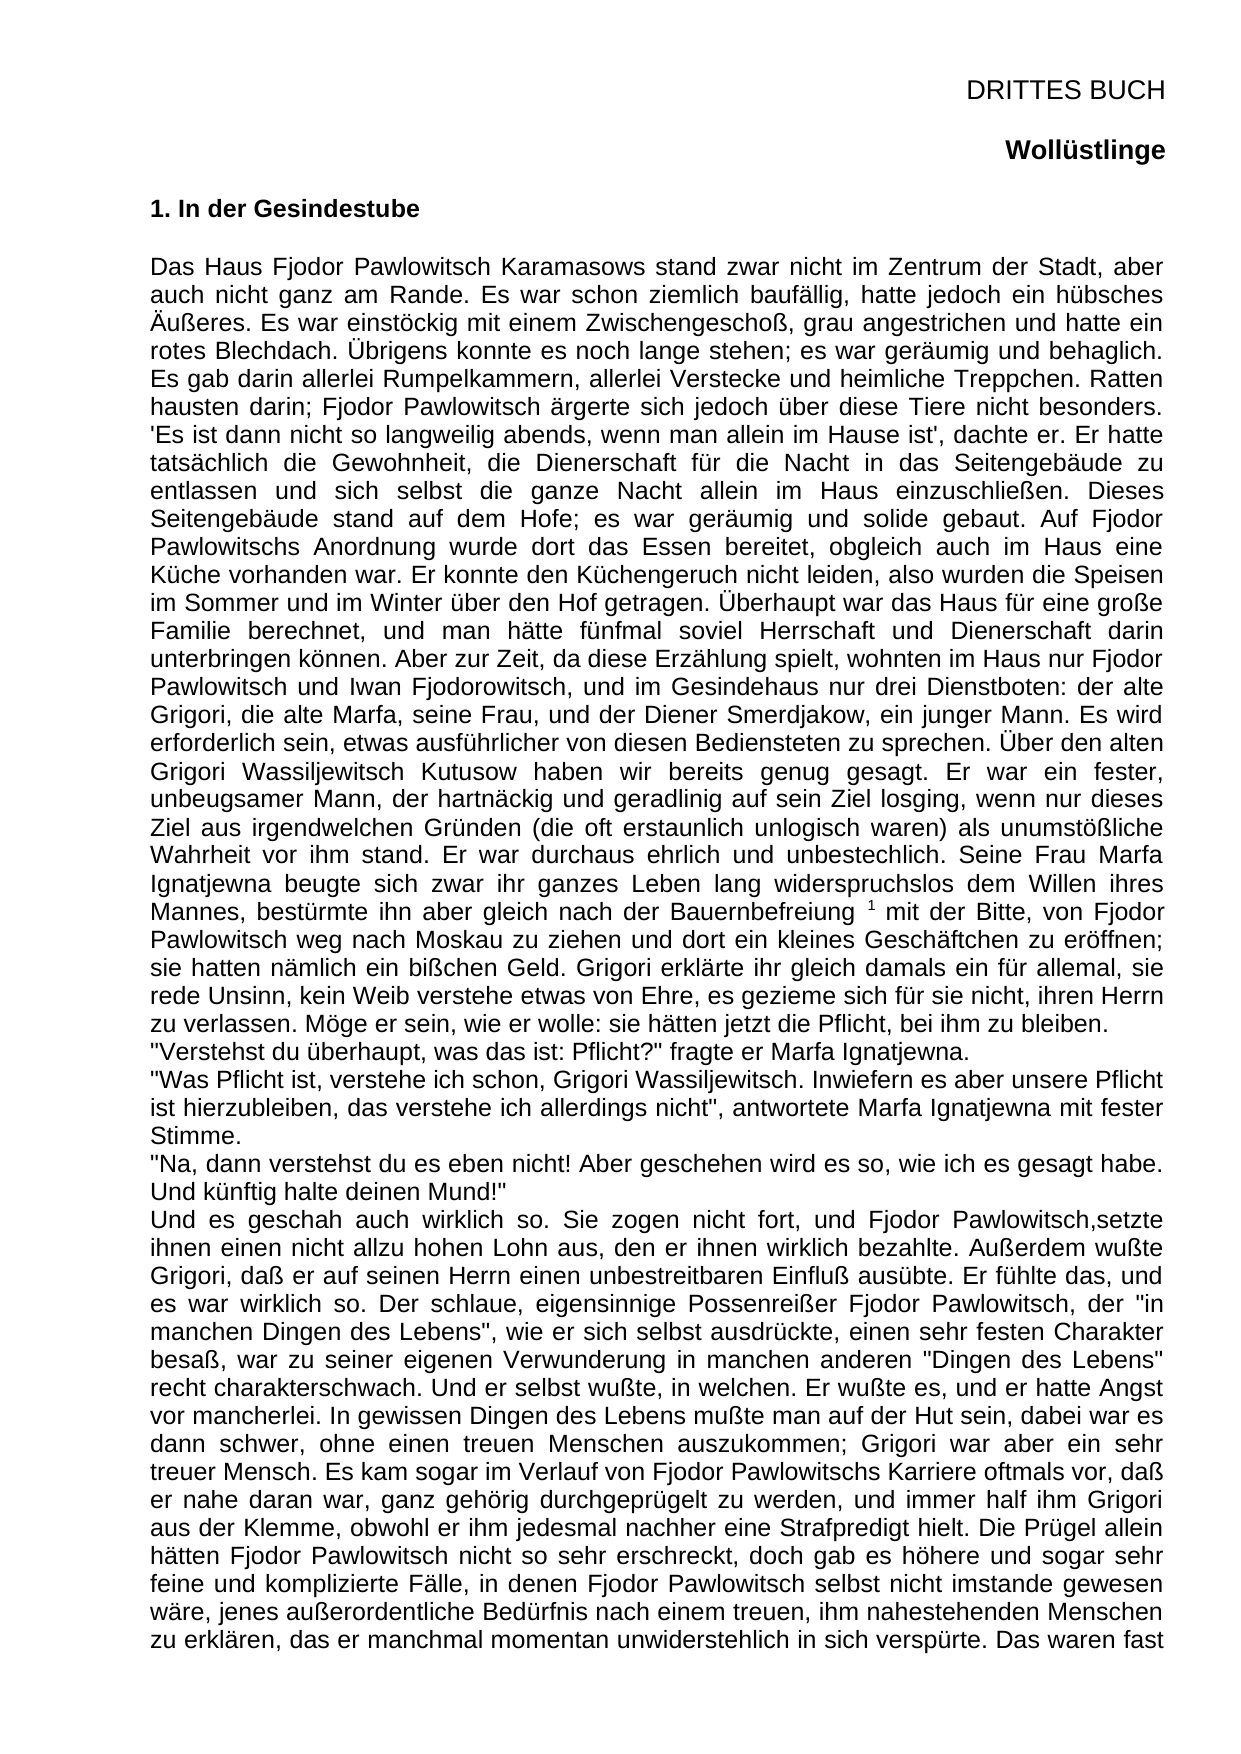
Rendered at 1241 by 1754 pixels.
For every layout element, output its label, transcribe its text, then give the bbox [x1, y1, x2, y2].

text Wollüstlinge [150, 135, 1166, 165]
text Und es geschah auch wirklich so. Sie zogen nicht fort, und Fjodor Pawlowitsch,setzte ihnen einen nicht allzu hohen Lohn aus, den er ihnen wirklich bezahlte. Außerdem wußte Grigori, daß er auf seinen Herrn einen unbestreitbaren Einfluß ausübte. Er fühlte das, und es war wirklich so. Der schlaue, eigensinnige Possenreißer Fjodor Pawlowitsch, der "in manchen Dingen des Lebens", wie er sich selbst ausdrückte, einen sehr festen Charakter besaß, war zu seiner eigenen Verwunderung in manchen anderen "Dingen des Lebens" recht charakterschwach. Und er selbst wußte, in welchen. Er wußte es, und er hatte Angst vor mancherlei. In gewissen Dingen des Lebens mußte man auf der Hut sein, dabei war es dann schwer, ohne einen treuen Menschen auszukommen; Grigori war aber ein sehr treuer Mensch. Es kam sogar im Verlauf von Fjodor Pawlowitschs Karriere oftmals vor, daß er nahe daran war, ganz gehörig durchgeprügelt zu werden, und immer half ihm Grigori aus der Klemme, obwohl er ihm jedesmal nachher eine Strafpredigt hielt. Die Prügel allein hätten Fjodor Pawlowitsch nicht so sehr erschreckt, doch gab es höhere und sogar sehr feine und komplizierte Fälle, in denen Fjodor Pawlowitsch selbst nicht imstande gewesen wäre, jenes außerordentliche Bedürfnis nach einem treuen, ihm nahestehenden Menschen zu erklären, das er manchmal momentan unwiderstehlich in sich verspürte. Das waren fast [150, 1206, 1166, 1654]
text DRITTES BUCH [150, 75, 1166, 105]
text "Verstehst du überhaupt, was das ist: Pflicht?" fragte er Marfa Ignatjewna. [150, 1038, 1166, 1066]
text "Na, dann verstehst du es eben nicht! Aber geschehen wird es so, wie ich es gesagt habe. Und künftig halte deinen Mund!" [150, 1150, 1166, 1206]
text "Was Pflicht ist, verstehe ich schon, Grigori Wassiljewitsch. Inwiefern es aber unsere Pflicht ist hierzubleiben, das verstehe ich allerdings nicht", antwortete Marfa Ignatjewna mit fester Stimme. [150, 1066, 1166, 1150]
text Das Haus Fjodor Pawlowitsch Karamasows stand zwar nicht im Zentrum der Stadt, aber auch nicht ganz am Rande. Es war schon ziemlich baufällig, hatte jedoch ein hübsches Äußeres. Es war einstöckig mit einem Zwischengeschoß, grau angestrichen und hatte ein rotes Blechdach. Übrigens konnte es noch lange stehen; es war geräumig und behaglich. Es gab darin allerlei Rumpelkammern, allerlei Verstecke und heimliche Treppchen. Ratten hausten darin; Fjodor Pawlowitsch ärgerte sich jedoch über diese Tiere nicht besonders. 'Es ist dann nicht so langweilig abends, wenn man allein im Hause ist', dachte er. Er hatte tatsächlich die Gewohnheit, die Dienerschaft für die Nacht in das Seitengebäude zu entlassen und sich selbst die ganze Nacht allein im Haus einzuschließen. Dieses Seitengebäude stand auf dem Hofe; es war geräumig und solide gebaut. Auf Fjodor Pawlowitschs Anordnung wurde dort das Essen bereitet, obgleich auch im Haus eine Küche vorhanden war. Er konnte den Küchengeruch nicht leiden, also wurden die Speisen im Sommer und im Winter über den Hof getragen. Überhaupt war das Haus für eine große Familie berechnet, und man hätte fünfmal soviel Herrschaft und Dienerschaft darin unterbringen können. Aber zur Zeit, da diese Erzählung spielt, wohnten im Haus nur Fjodor Pawlowitsch und Iwan Fjodorowitsch, und im Gesindehaus nur drei Dienstboten: der alte Grigori, die alte Marfa, seine Frau, und der Diener Smerdjakow, ein junger Mann. Es wird erforderlich sein, etwas ausführlicher von diesen Bediensteten zu sprechen. Über den alten Grigori Wassiljewitsch Kutusow haben wir bereits genug gesagt. Er war ein fester, unbeugsamer Mann, der hartnäckig und geradlinig auf sein Ziel losging, wenn nur dieses Ziel aus irgendwelchen Gründen (die oft erstaunlich unlogisch waren) als unumstößliche Wahrheit vor ihm stand. Er war durchaus ehrlich und unbestechlich. Seine Frau Marfa Ignatjewna beugte sich zwar ihr ganzes Leben lang widerspruchslos dem Willen ihres Mannes, bestürmte ihn aber gleich nach der Bauernbefreiung mit der Bitte, von Fjodor Pawlowitsch weg nach Moskau zu ziehen und dort ein kleines Geschäftchen zu eröffnen; sie hatten nämlich ein bißchen Geld. Grigori erklärte ihr gleich damals ein für allemal, sie rede Unsinn, kein Weib verstehe etwas von Ehre, es gezieme sich für sie nicht, ihren Herrn zu verlassen. Möge er sein, wie er wolle: sie hätten jetzt die Pflicht, bei ihm zu bleiben. [150, 253, 1166, 1038]
text 1. In der Gesindestube [150, 195, 1166, 223]
